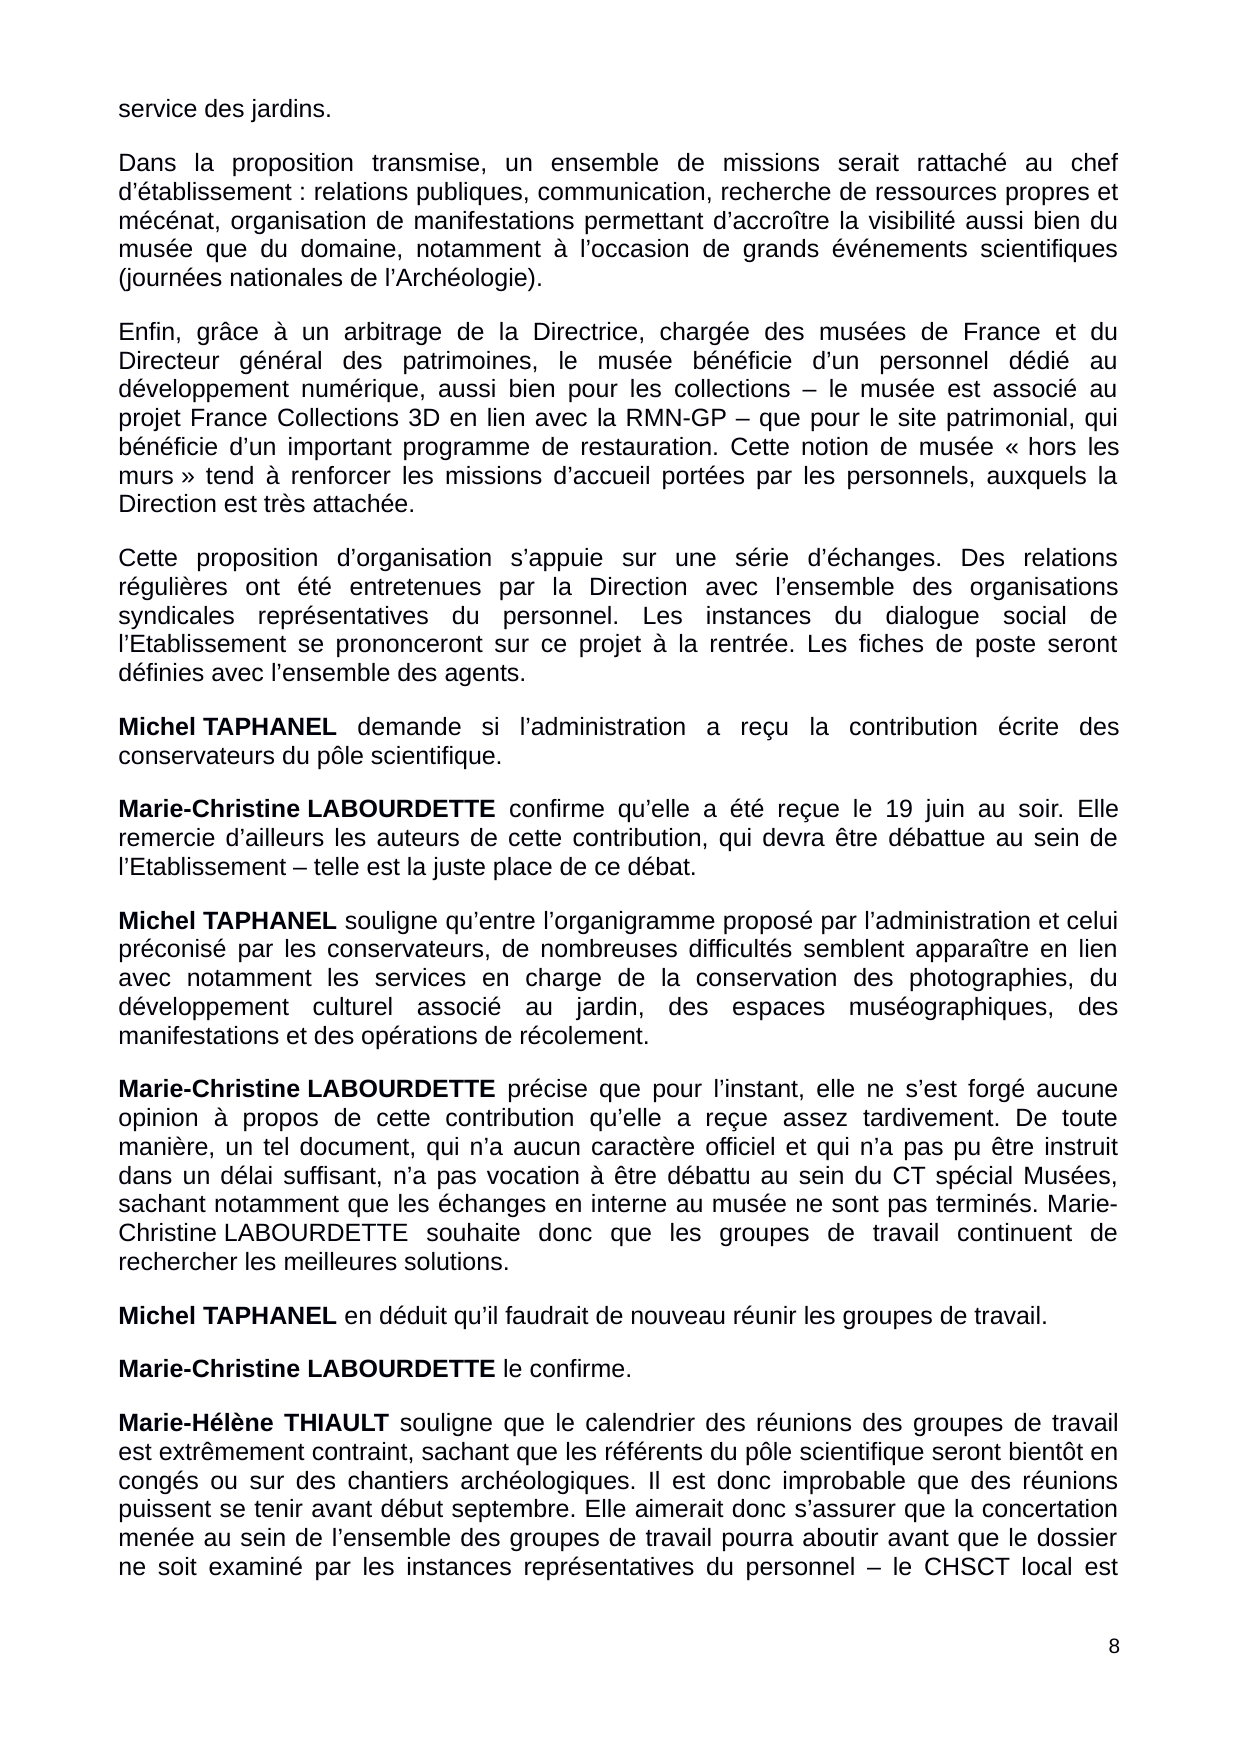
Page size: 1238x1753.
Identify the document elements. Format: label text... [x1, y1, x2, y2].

text Marie-Christine LABOURDETTE confirme qu’elle a été reçue le 19 juin au soir. Elle remercie d’ailleurs les auteurs de cette contribution, qui devra être débattue au sein de l’Etablissement – telle est la juste place de ce débat. [118, 794, 1120, 881]
text Enfin, grâce à un arbitrage de la Directrice, chargée des musées de France et du Directeur général des patrimoines, le musée bénéficie d’un personnel dédié au développement numérique, aussi bien pour les collections – le musée est associé au projet France Collections 3D en lien avec la RMN-GP – que pour le site patrimonial, qui bénéficie d’un important programme de restauration. Cette notion de musée « hors les murs » tend à renforcer les missions d’accueil portées par les personnels, auxquels la Direction est très attachée. [118, 317, 1120, 518]
text Dans la proposition transmise, un ensemble de missions serait rattaché au chef d’établissement : relations publiques, communication, recherche de ressources propres et mécénat, organisation de manifestations permettant d’accroître la visibilité aussi bien du musée que du domaine, notamment à l’occasion de grands événements scientifiques (journées nationales de l’Archéologie). [118, 148, 1120, 292]
text Michel TAPHANEL demande si l’administration a reçu la contribution écrite des conservateurs du pôle scientifique. [118, 712, 1120, 769]
text Marie-Christine LABOURDETTE précise que pour l’instant, elle ne s’est forgé aucune opinion à propos de cette contribution qu’elle a reçue assez tardivement. De toute manière, un tel document, qui n’a aucun caractère officiel et qui n’a pas pu être instruit dans un délai suffisant, n’a pas vocation à être débattu au sein du CT spécial Musées, sachant notamment que les échanges en interne au musée ne sont pas terminés. Marie-Christine LABOURDETTE souhaite donc que les groupes de travail continuent de rechercher les meilleures solutions. [118, 1074, 1120, 1276]
text Marie-Hélène THIAULT souligne que le calendrier des réunions des groupes de travail est extrêmement contraint, sachant que les référents du pôle scientifique seront bientôt en congés ou sur des chantiers archéologiques. Il est donc improbable que des réunions puissent se tenir avant début septembre. Elle aimerait donc s’assurer que la concertation menée au sein de l’ensemble des groupes de travail pourra aboutir avant que le dossier ne soit examiné par les instances représentatives du personnel – le CHSCT local est [118, 1408, 1120, 1581]
text service des jardins. [118, 94, 1120, 123]
text Michel TAPHANEL souligne qu’entre l’organigramme proposé par l’administration et celui préconisé par les conservateurs, de nombreuses difficultés semblent apparaître en lien avec notamment les services en charge de la conservation des photographies, du développement culturel associé au jardin, des espaces muséographiques, des manifestations et des opérations de récolement. [118, 906, 1120, 1049]
text Marie-Christine LABOURDETTE le confirme. [118, 1354, 1120, 1383]
text Michel TAPHANEL en déduit qu’il faudrait de nouveau réunir les groupes de travail. [118, 1301, 1120, 1329]
text Cette proposition d’organisation s’appuie sur une série d’échanges. Des relations régulières ont été entretenues par la Direction avec l’ensemble des organisations syndicales représentatives du personnel. Les instances du dialogue social de l’Etablissement se prononceront sur ce projet à la rentrée. Les fiches de poste seront définies avec l’ensemble des agents. [118, 543, 1120, 687]
